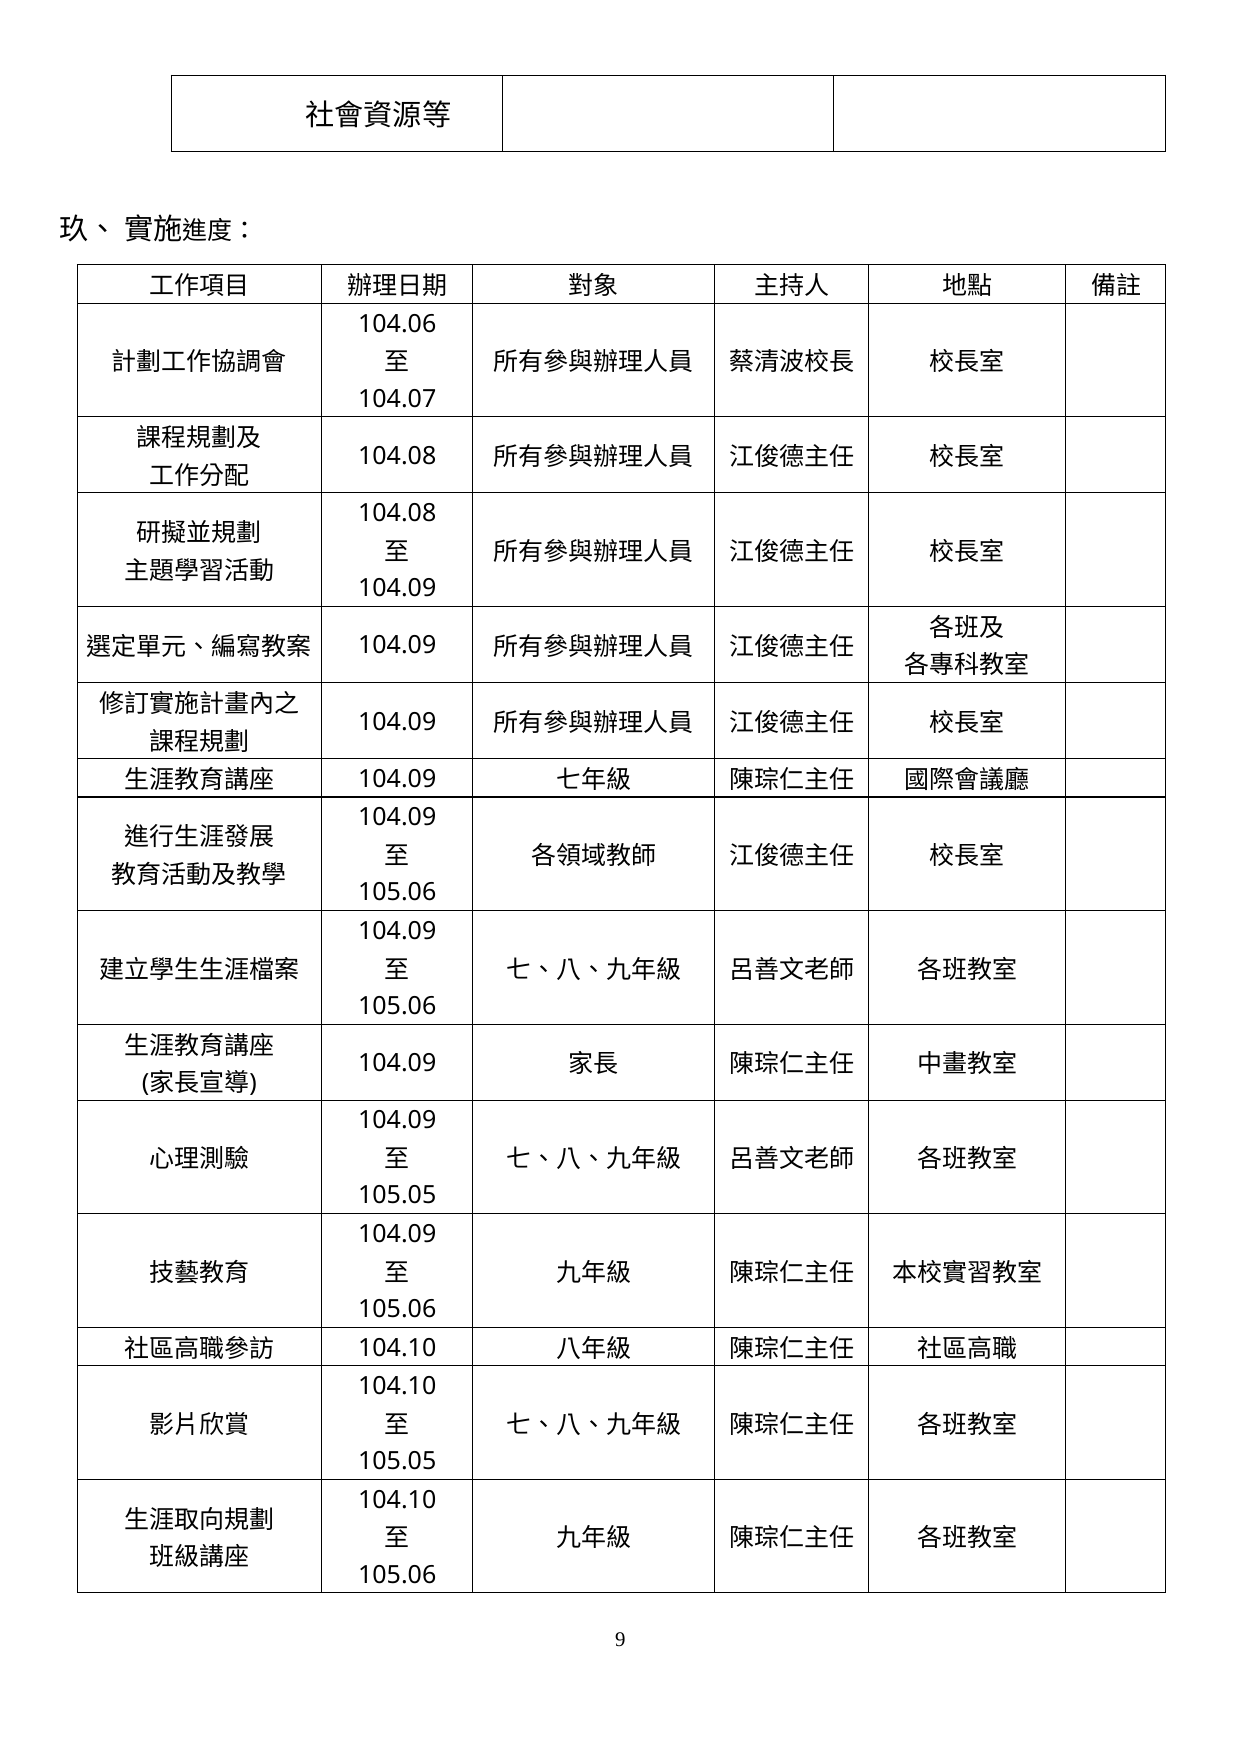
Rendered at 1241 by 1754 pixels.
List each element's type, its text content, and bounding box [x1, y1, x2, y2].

table_cell 104.09 至 105.06 [322, 1214, 472, 1327]
table_cell [1066, 683, 1165, 758]
table_cell 陳琮仁主任 [715, 1366, 868, 1479]
table_cell 本校實習教室 [869, 1214, 1065, 1327]
table_cell 各班及 各專科教室 [869, 607, 1065, 682]
table_cell 所有參與辦理人員 [473, 607, 714, 682]
table_cell 江俊德主任 [715, 683, 868, 758]
table_cell 所有參與辦理人員 [473, 417, 714, 492]
table_cell 所有參與辦理人員 [473, 493, 714, 606]
table_cell 建立學生生涯檔案 [78, 911, 321, 1023]
table_cell [1066, 798, 1165, 910]
table_header 工作項目 [78, 265, 321, 303]
table_cell [1066, 1025, 1165, 1099]
table_cell 江俊德主任 [715, 493, 868, 606]
table_cell [1066, 493, 1165, 606]
table_cell 八年級 [473, 1328, 714, 1365]
table_cell 陳琮仁主任 [715, 1025, 868, 1099]
table_cell 社會資源等 [172, 76, 502, 151]
table_cell 104.09 [322, 1025, 472, 1099]
table_cell 陳琮仁主任 [715, 759, 868, 796]
table_cell 104.09 [322, 759, 472, 796]
table_cell 104.10 [322, 1328, 472, 1365]
table_cell [1066, 417, 1165, 492]
table_cell [1066, 607, 1165, 682]
text 玖、 實施進度： [59, 189, 1181, 264]
table_cell 陳琮仁主任 [715, 1480, 868, 1592]
table_cell 陳琮仁主任 [715, 1214, 868, 1327]
table_cell 九年級 [473, 1214, 714, 1327]
table_cell 技藝教育 [78, 1214, 321, 1327]
table_cell [503, 76, 833, 151]
table_cell [1066, 1480, 1165, 1592]
table_cell 心理測驗 [78, 1101, 321, 1213]
table_cell 各領域教師 [473, 798, 714, 910]
table_cell 所有參與辦理人員 [473, 683, 714, 758]
table_cell 生涯教育講座 (家長宣導) [78, 1025, 321, 1099]
table_cell 各班教室 [869, 1480, 1065, 1592]
table_header 辦理日期 [322, 265, 472, 303]
table_cell 社區高職參訪 [78, 1328, 321, 1365]
table_cell 104.09 至 105.06 [322, 798, 472, 910]
table_cell 國際會議廳 [869, 759, 1065, 796]
table_cell 七、八、九年級 [473, 1366, 714, 1479]
table_header 備註 [1066, 265, 1165, 303]
table_cell [1066, 1366, 1165, 1479]
table_cell 104.08 [322, 417, 472, 492]
table_cell 研擬並規劃 主題學習活動 [78, 493, 321, 606]
table_cell 七、八、九年級 [473, 1101, 714, 1213]
table_cell [1066, 759, 1165, 796]
table_cell 江俊德主任 [715, 798, 868, 910]
table_cell 進行生涯發展 教育活動及教學 [78, 798, 321, 910]
table_cell 七年級 [473, 759, 714, 796]
table_header 對象 [473, 265, 714, 303]
table_cell 104.10 至 105.05 [322, 1366, 472, 1479]
table_cell 各班教室 [869, 1366, 1065, 1479]
table_cell 課程規劃及 工作分配 [78, 417, 321, 492]
table_cell 校長室 [869, 304, 1065, 416]
table_cell [1066, 1214, 1165, 1327]
table_cell 校長室 [869, 798, 1065, 910]
table_header 地點 [869, 265, 1065, 303]
table_cell [1066, 1328, 1165, 1365]
table_cell 陳琮仁主任 [715, 1328, 868, 1365]
table_cell 校長室 [869, 493, 1065, 606]
table_cell 修訂實施計畫內之 課程規劃 [78, 683, 321, 758]
table_cell 家長 [473, 1025, 714, 1099]
table_cell 104.09 至 105.05 [322, 1101, 472, 1213]
table_cell 104.09 [322, 607, 472, 682]
table_cell 呂善文老師 [715, 911, 868, 1023]
table_header 主持人 [715, 265, 868, 303]
table_cell 校長室 [869, 683, 1065, 758]
table_cell 中畫教室 [869, 1025, 1065, 1099]
table_cell 各班教室 [869, 911, 1065, 1023]
table_cell [834, 76, 1165, 151]
table_cell 計劃工作協調會 [78, 304, 321, 416]
table_cell 九年級 [473, 1480, 714, 1592]
table_cell 江俊德主任 [715, 417, 868, 492]
table_cell 社區高職 [869, 1328, 1065, 1365]
table_cell 所有參與辦理人員 [473, 304, 714, 416]
table_cell 選定單元、編寫教案 [78, 607, 321, 682]
table_cell 104.09 [322, 683, 472, 758]
table_cell 影片欣賞 [78, 1366, 321, 1479]
table_cell 呂善文老師 [715, 1101, 868, 1213]
table_cell 生涯教育講座 [78, 759, 321, 796]
table_cell [1066, 911, 1165, 1023]
table_cell [1066, 1101, 1165, 1213]
table_cell 各班教室 [869, 1101, 1065, 1213]
table_cell [1066, 304, 1165, 416]
table_cell 蔡清波校長 [715, 304, 868, 416]
table_cell 生涯取向規劃 班級講座 [78, 1480, 321, 1592]
table_cell 江俊德主任 [715, 607, 868, 682]
table_cell 104.09 至 105.06 [322, 911, 472, 1023]
table_cell 104.06 至 104.07 [322, 304, 472, 416]
table_cell 校長室 [869, 417, 1065, 492]
table_cell 104.08 至 104.09 [322, 493, 472, 606]
table_cell 七、八、九年級 [473, 911, 714, 1023]
table_cell 104.10 至 105.06 [322, 1480, 472, 1592]
